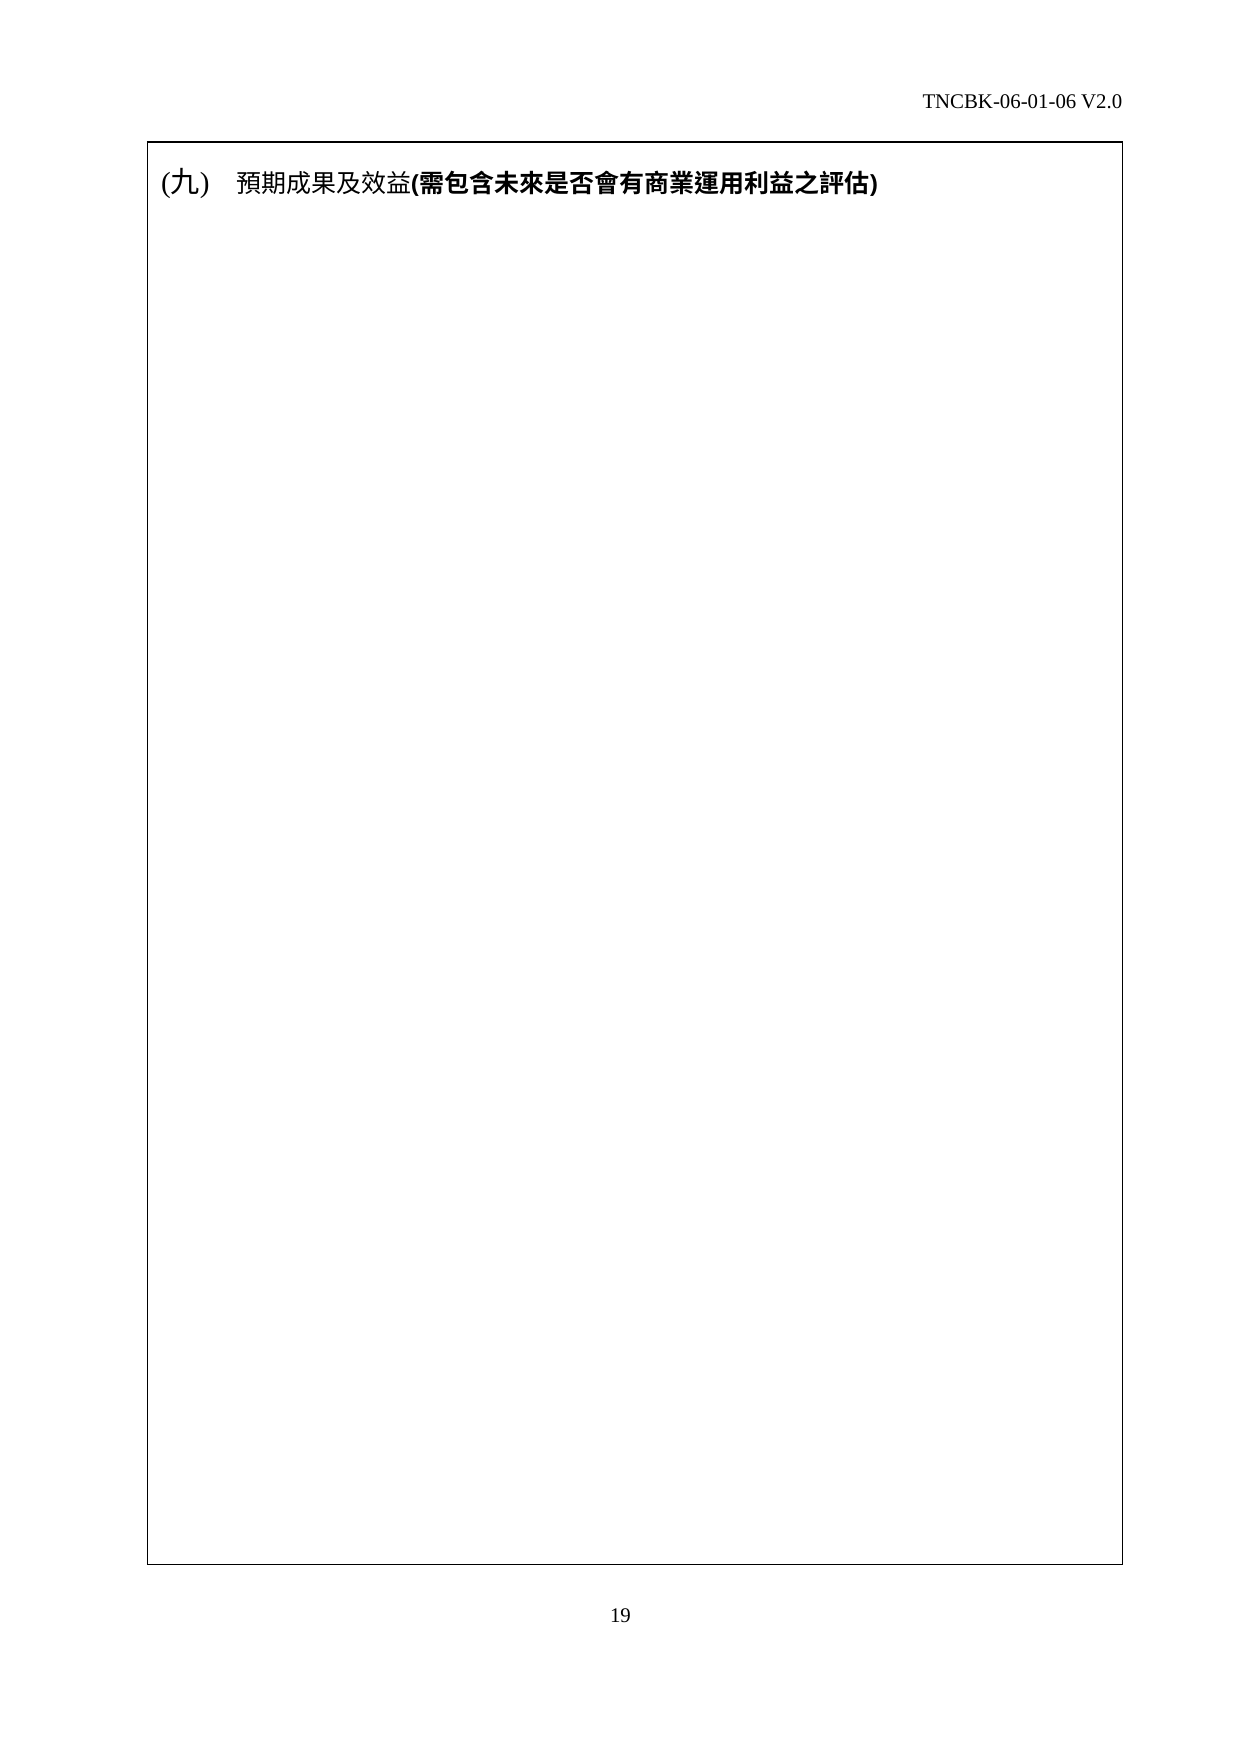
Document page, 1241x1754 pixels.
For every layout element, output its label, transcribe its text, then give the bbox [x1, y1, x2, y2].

table_cell 預期成果及效益(需包含未來是否會有商業運用利益之評估) [148, 143, 1122, 1564]
